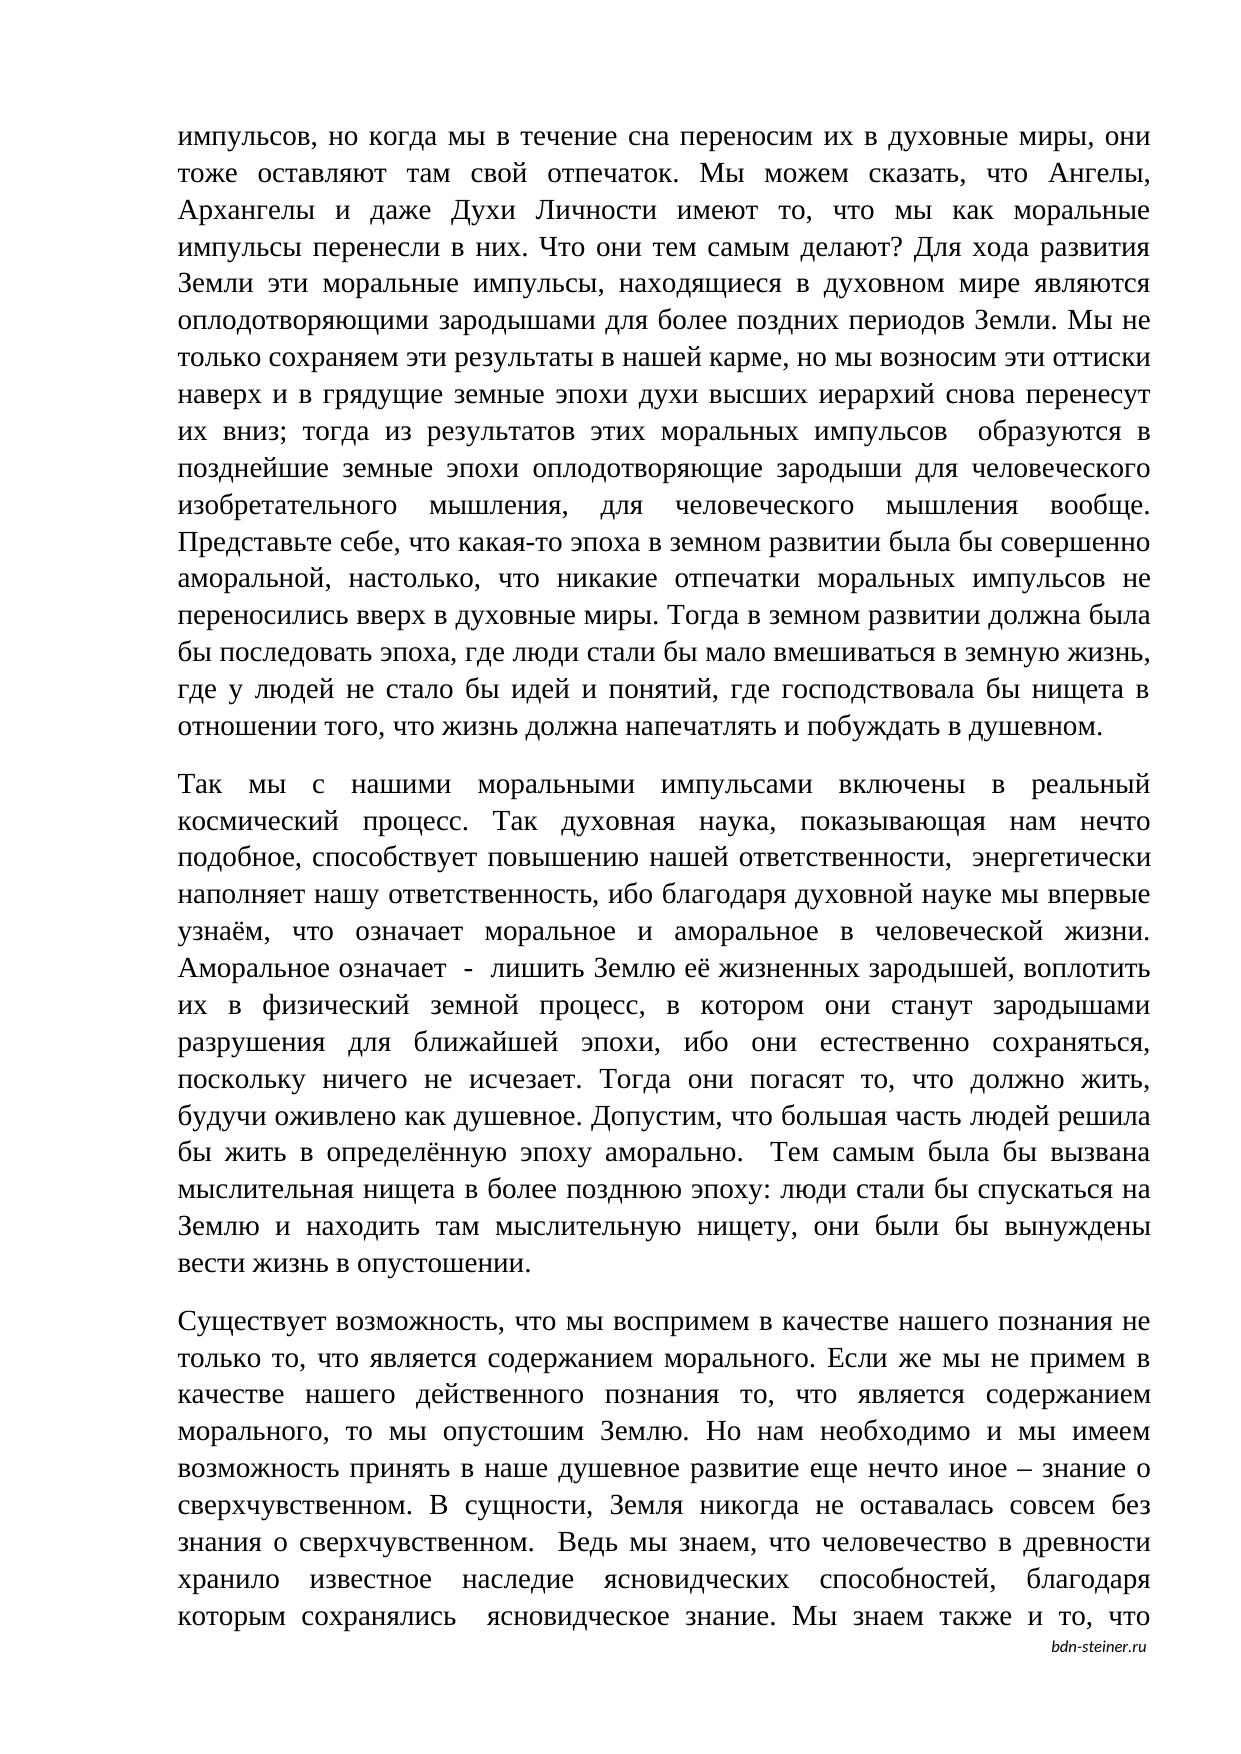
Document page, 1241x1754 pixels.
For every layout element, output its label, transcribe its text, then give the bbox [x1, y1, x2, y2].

text импульсов, но когда мы в течение сна переносим их в духовные миры, они тоже оставляют там свой отпечаток. Мы можем сказать, что Ангелы, Архангелы и даже Духи Личности имеют то, что мы как моральные импульсы перенесли в них. Что они тем самым делают? Для хода развития Земли эти моральные импульсы, находящиеся в духовном мире являются оплодотворяющими зародышами для более поздних периодов Земли. Мы не только сохраняем эти результаты в нашей карме, но мы возносим эти оттиски наверх и в грядущие земные эпохи духи высших иерархий снова перенесут их вниз; тогда из результатов этих моральных импульсов образуются в позднейшие земные эпохи оплодотворяющие зародыши для человеческого изобретательного мышления, для человеческого мышления вообще. Представьте себе, что какая-то эпоха в земном развитии была бы совершенно аморальной, настолько, что никакие отпечатки моральных импульсов не переносились вверх в духовные миры. Тогда в земном развитии должна была бы последовать эпоха, где люди стали бы мало вмешиваться в земную жизнь, где у людей не стало бы идей и понятий, где господствовала бы нищета в отношении того, что жизнь должна напечатлять и побуждать в душевном. [177, 118, 1152, 742]
text Так мы с нашими моральными импульсами включены в реальный космический процесс. Так духовная наука, показывающая нам нечто подобное, способствует повышению нашей ответственности, энергетически наполняет нашу ответственность, ибо благодаря духовной науке мы впервые узнаём, что означает моральное и аморальное в человеческой жизни. Аморальное означает - лишить Землю её жизненных зародышей, воплотить их в физический земной процесс, в котором они станут зародышами разрушения для ближайшей эпохи, ибо они естественно сохраняться, поскольку ничего не исчезает. Тогда они погасят то, что должно жить, будучи оживлено как душевное. Допустим, что большая часть людей решила бы жить в определённую эпоху аморально. Тем самым была бы вызвана мыслительная нищета в более позднюю эпоху: люди стали бы спускаться на Землю и находить там мыслительную нищету, они были бы вынуждены вести жизнь в опустошении. [177, 766, 1152, 1279]
text Существует возможность, что мы воспримем в качестве нашего познания не только то, что является содержанием морального. Если же мы не примем в качестве нашего действенного познания то, что является содержанием морального, то мы опустошим Землю. Но нам необходимо и мы имеем возможность принять в наше душевное развитие еще нечто иное – знание о сверхчувственном. В сущности, Земля никогда не оставалась совсем без знания о сверхчувственном. Ведь мы знаем, что человечество в древности хранило известное наследие ясновидческих способностей, благодаря которым сохранялись ясновидческое знание. Мы знаем также и то, что [177, 1303, 1152, 1631]
